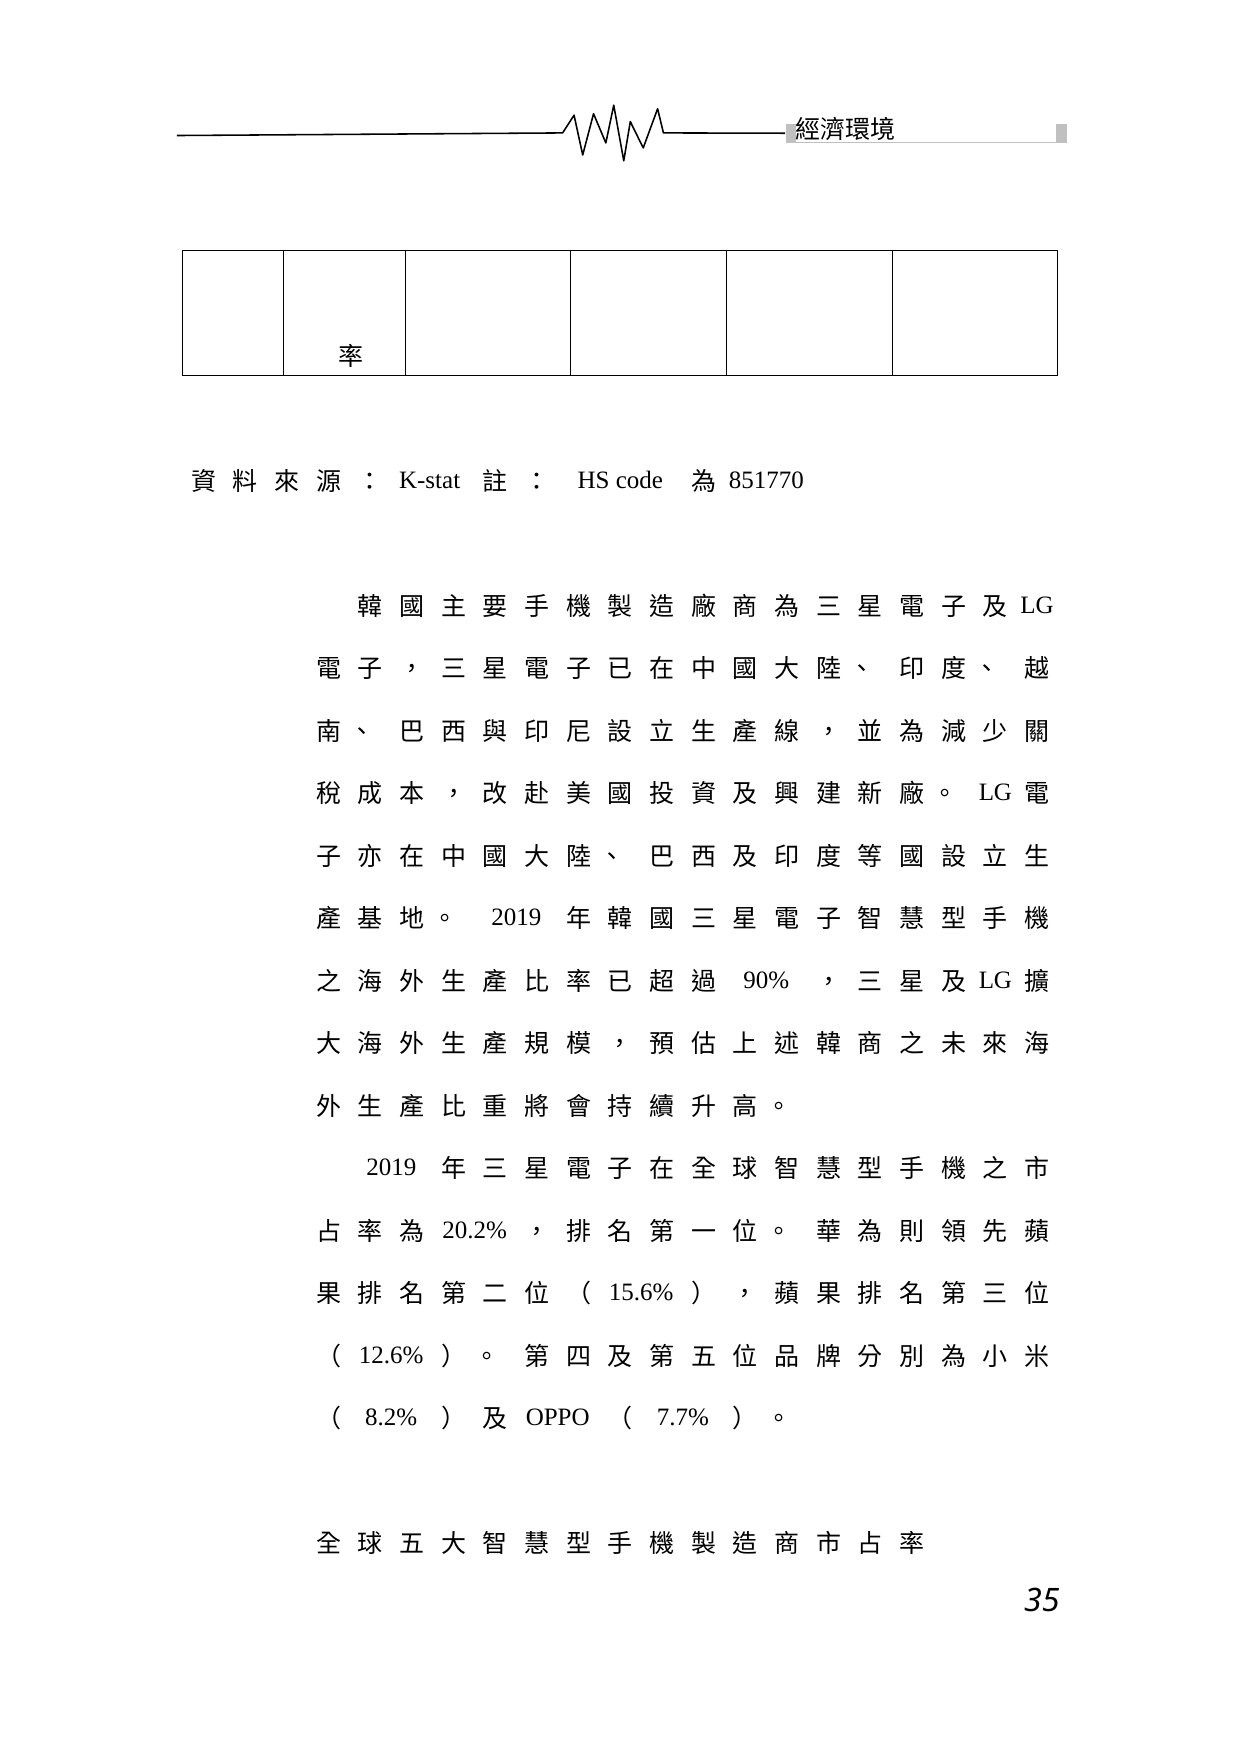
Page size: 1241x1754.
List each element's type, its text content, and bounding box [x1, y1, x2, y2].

table_cell [727, 251, 892, 375]
text 2019年三星電子在全球智慧型手機之市占率為20.2%，排名第一位。華為則領先蘋果排名第二位（15.6%），蘋果排名第三位（12.6%）。第四及第五位品牌分別為小米（8.2%）及OPPO（7.7%）。 [281, 1125, 1058, 1438]
table_cell [406, 251, 570, 375]
text 全球五大智慧型手機製造商市占率 [183, 1500, 1058, 1563]
table_cell 率 [284, 251, 405, 375]
table_cell [571, 251, 726, 375]
text 資料來源：K-stat 註：HS code為851770 [183, 438, 1058, 500]
table_cell [893, 251, 1057, 375]
text 韓國主要手機製造廠商為三星電子及LG電子，三星電子已在中國大陸、印度、越南、巴西與印尼設立生產線，並為減少關稅成本，改赴美國投資及興建新廠。LG電子亦在中國大陸、巴西及印度等國設立生產基地。2019年韓國三星電子智慧型手機之海外生產比率已超過90%，三星及LG擴大海外生產規模，預估上述韓商之未來海外生產比重將會持續升高。 [281, 563, 1058, 1125]
table_cell [183, 251, 283, 375]
